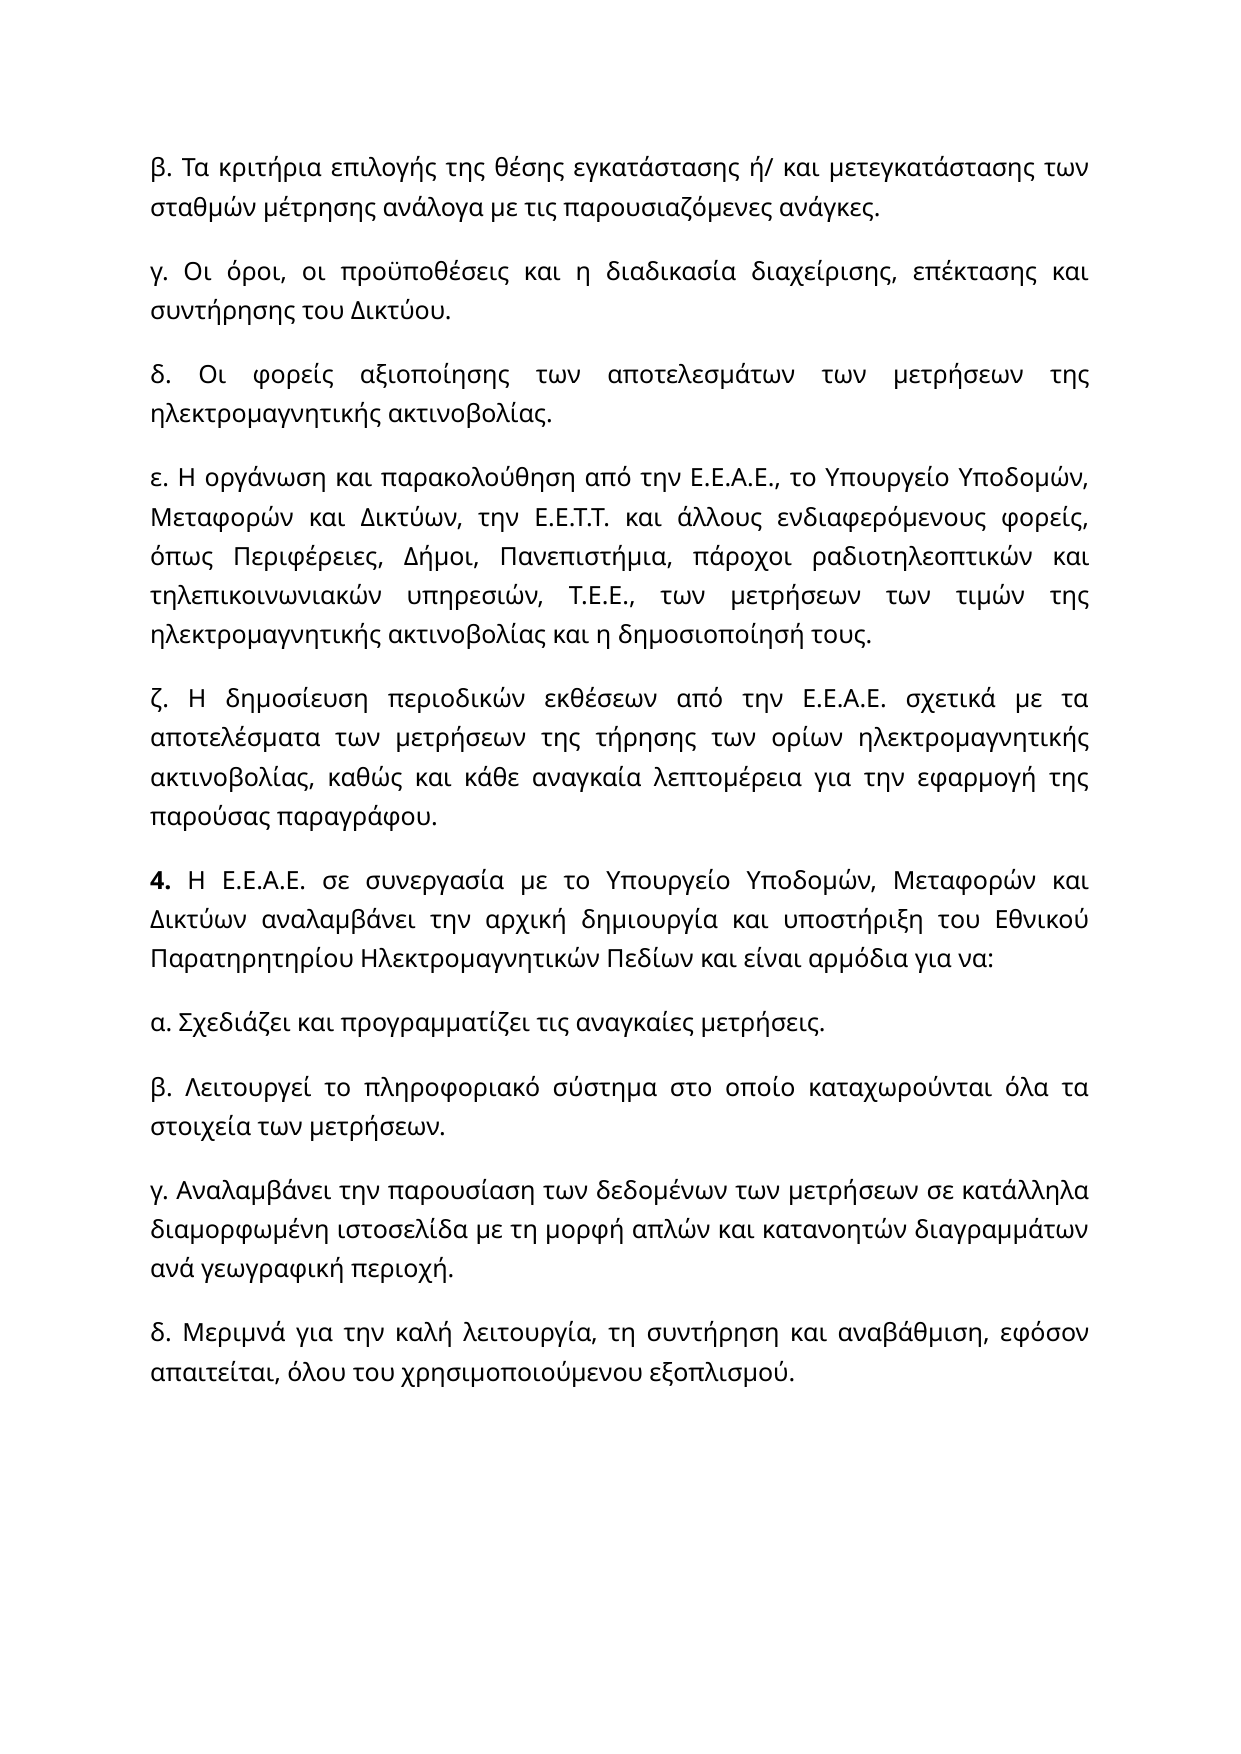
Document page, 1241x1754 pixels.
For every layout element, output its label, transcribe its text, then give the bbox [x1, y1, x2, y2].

text δ. Μεριμνά για την καλή λειτουργία, τη συντήρηση και αναβάθμιση, εφόσον απαιτείται, όλου του χρησιμοποιούμενου εξοπλισμού. [150, 1315, 1090, 1388]
text α. Σχεδιάζει και προγραμματίζει τις αναγκαίες μετρήσεις. [150, 1005, 1090, 1039]
text ζ. Η δημοσίευση περιοδικών εκθέσεων από την Ε.Ε.Α.Ε. σχετικά με τα αποτελέσματα των μετρήσεων της τήρησης των ορίων ηλεκτρομαγνητικής ακτινοβολίας, καθώς και κάθε αναγκαία λεπτομέρεια για την εφαρμογή της παρούσας παραγράφου. [150, 681, 1090, 832]
text 4. Η Ε.Ε.Α.Ε. σε συνεργασία με το Υπουργείο Υποδομών, Μεταφορών και Δικτύων αναλαμβάνει την αρχική δημιουργία και υποστήριξη του Εθνικού Παρατηρητηρίου Ηλεκτρομαγνητικών Πεδίων και είναι αρμόδια για να: [150, 862, 1090, 975]
text ε. Η οργάνωση και παρακολούθηση από την Ε.Ε.Α.Ε., το Υπουργείο Υποδομών, Μεταφορών και Δικτύων, την Ε.Ε.Τ.Τ. και άλλους ενδιαφερόμενους φορείς, όπως Περιφέρειες, Δήμοι, Πανεπιστήμια, πάροχοι ραδιοτηλεοπτικών και τηλεπικοινωνιακών υπηρεσιών, Τ.Ε.Ε., των μετρήσεων των τιμών της ηλεκτρομαγνητικής ακτινοβολίας και η δημοσιοποίησή τους. [150, 460, 1090, 651]
text γ. Αναλαμβάνει την παρουσίαση των δεδομένων των μετρήσεων σε κατάλληλα διαμορφωμένη ιστοσελίδα με τη μορφή απλών και κατανοητών διαγραμμάτων ανά γεωγραφική περιοχή. [150, 1172, 1090, 1285]
text β. Λειτουργεί το πληροφοριακό σύστημα στο οποίο καταχωρούνται όλα τα στοιχεία των μετρήσεων. [150, 1069, 1090, 1142]
text γ. Οι όροι, οι προϋποθέσεις και η διαδικασία διαχείρισης, επέκτασης και συντήρησης του Δικτύου. [150, 253, 1090, 327]
text δ. Οι φορείς αξιοποίησης των αποτελεσμάτων των μετρήσεων της ηλεκτρομαγνητικής ακτινοβολίας. [150, 357, 1090, 430]
text β. Τα κριτήρια επιλογής της θέσης εγκατάστασης ή/ και μετεγκατάστασης των σταθμών μέτρησης ανάλογα με τις παρουσιαζόμενες ανάγκες. [150, 150, 1090, 223]
